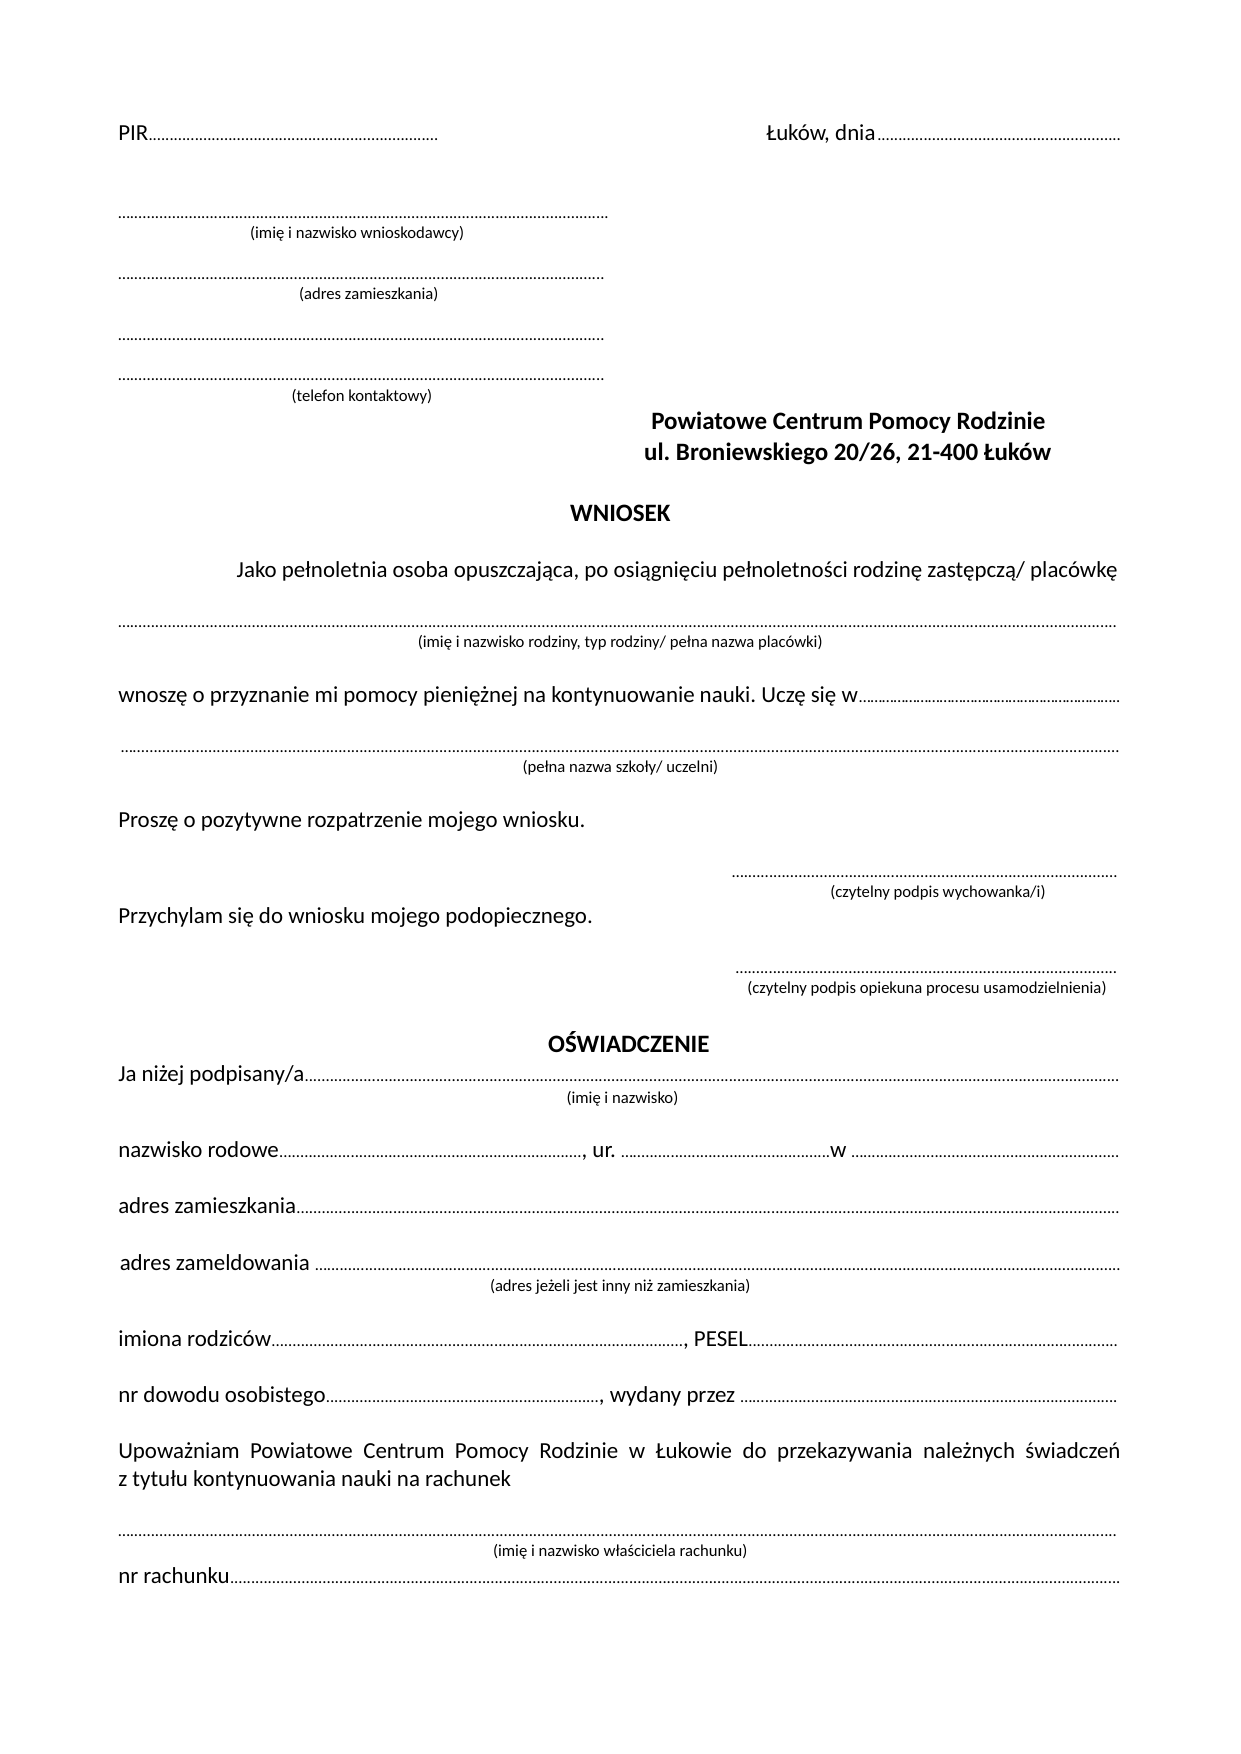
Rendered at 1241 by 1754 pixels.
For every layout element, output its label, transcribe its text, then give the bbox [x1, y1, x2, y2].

text Powiatowe Centrum Pomocy Rodzinie [118, 405, 1122, 436]
text OŚWIADCZENIE [118, 1029, 1122, 1059]
text Proszę o pozytywne rozpatrzenie mojego wniosku. [118, 805, 1122, 833]
text ….................................................................................................................. [118, 202, 1122, 222]
text Ja niżej podpisany/a.................................................................................................................................................................................................. [118, 1059, 1122, 1087]
text (imię i nazwisko właściciela rachunku) [118, 1540, 1122, 1561]
text Przychylam się do wniosku mojego podopiecznego. [118, 901, 1122, 929]
text nazwisko rodowe........................................................................, ur. …...............................................w …............................................................. [118, 1136, 1122, 1163]
text imiona rodziców.................................................................................................., PESEL........................................................................................ [118, 1324, 1122, 1352]
text Jako pełnoletnia osoba opuszczająca, po osiągnięciu pełnoletności rodzinę zastępczą/ placówkę [118, 555, 1122, 583]
text adres zamieszkania.................................................................................................................................................................................................... [118, 1192, 1122, 1219]
text …................................................................................................................. [118, 263, 1122, 283]
text Upoważniam Powiatowe Centrum Pomocy Rodzinie w Łukowie do przekazywania należnych świadczeń z tytułu kontynuowania nauki na rachunek [118, 1436, 1122, 1492]
text …...........................................................................................................................................................................................................................................(pełna nazwa szkoły/ uczelni) [118, 736, 1122, 777]
text (imię i nazwisko wnioskodawcy) [118, 222, 1122, 243]
text (imię i nazwisko) [118, 1087, 1122, 1107]
text …........................................................................................................................................................................................................................................... [118, 1520, 1122, 1540]
text (telefon kontaktowy) [118, 385, 1122, 405]
text adres zameldowania …............................................................................................................................................................................................. (adres jeżeli jest inny niż zamieszkania) [118, 1248, 1122, 1296]
text PIR..................................................................... Łuków, dnia.......................................................... [118, 118, 1122, 146]
text (adres zamieszkania) [118, 283, 1122, 304]
text …........................................................................................ [118, 957, 1122, 978]
text …........................................................................................................................................................................................................................................... [118, 611, 1122, 632]
text wnoszę o przyznanie mi pomocy pieniężnej na kontynuowanie nauki. Uczę się w………………………………………………………….. [118, 680, 1122, 708]
text nr rachunku.................................................................................................................................................................................................................... [118, 1561, 1122, 1589]
text …......................................................................................... [118, 861, 1122, 881]
text ul. Broniewskiego 20/26, 21-400 Łuków [118, 436, 1122, 466]
text (czytelny podpis wychowanka/i) [118, 881, 1122, 901]
text …................................................................................................................. [118, 324, 1122, 344]
text …................................................................................................................. [118, 365, 1122, 385]
text WNIOSEK [118, 497, 1122, 527]
text (imię i nazwisko rodziny, typ rodziny/ pełna nazwa placówki) [118, 632, 1122, 652]
text (czytelny podpis opiekuna procesu usamodzielnienia) [118, 978, 1122, 998]
text nr dowodu osobistego................................................................., wydany przez …....................................................................................... [118, 1380, 1122, 1408]
